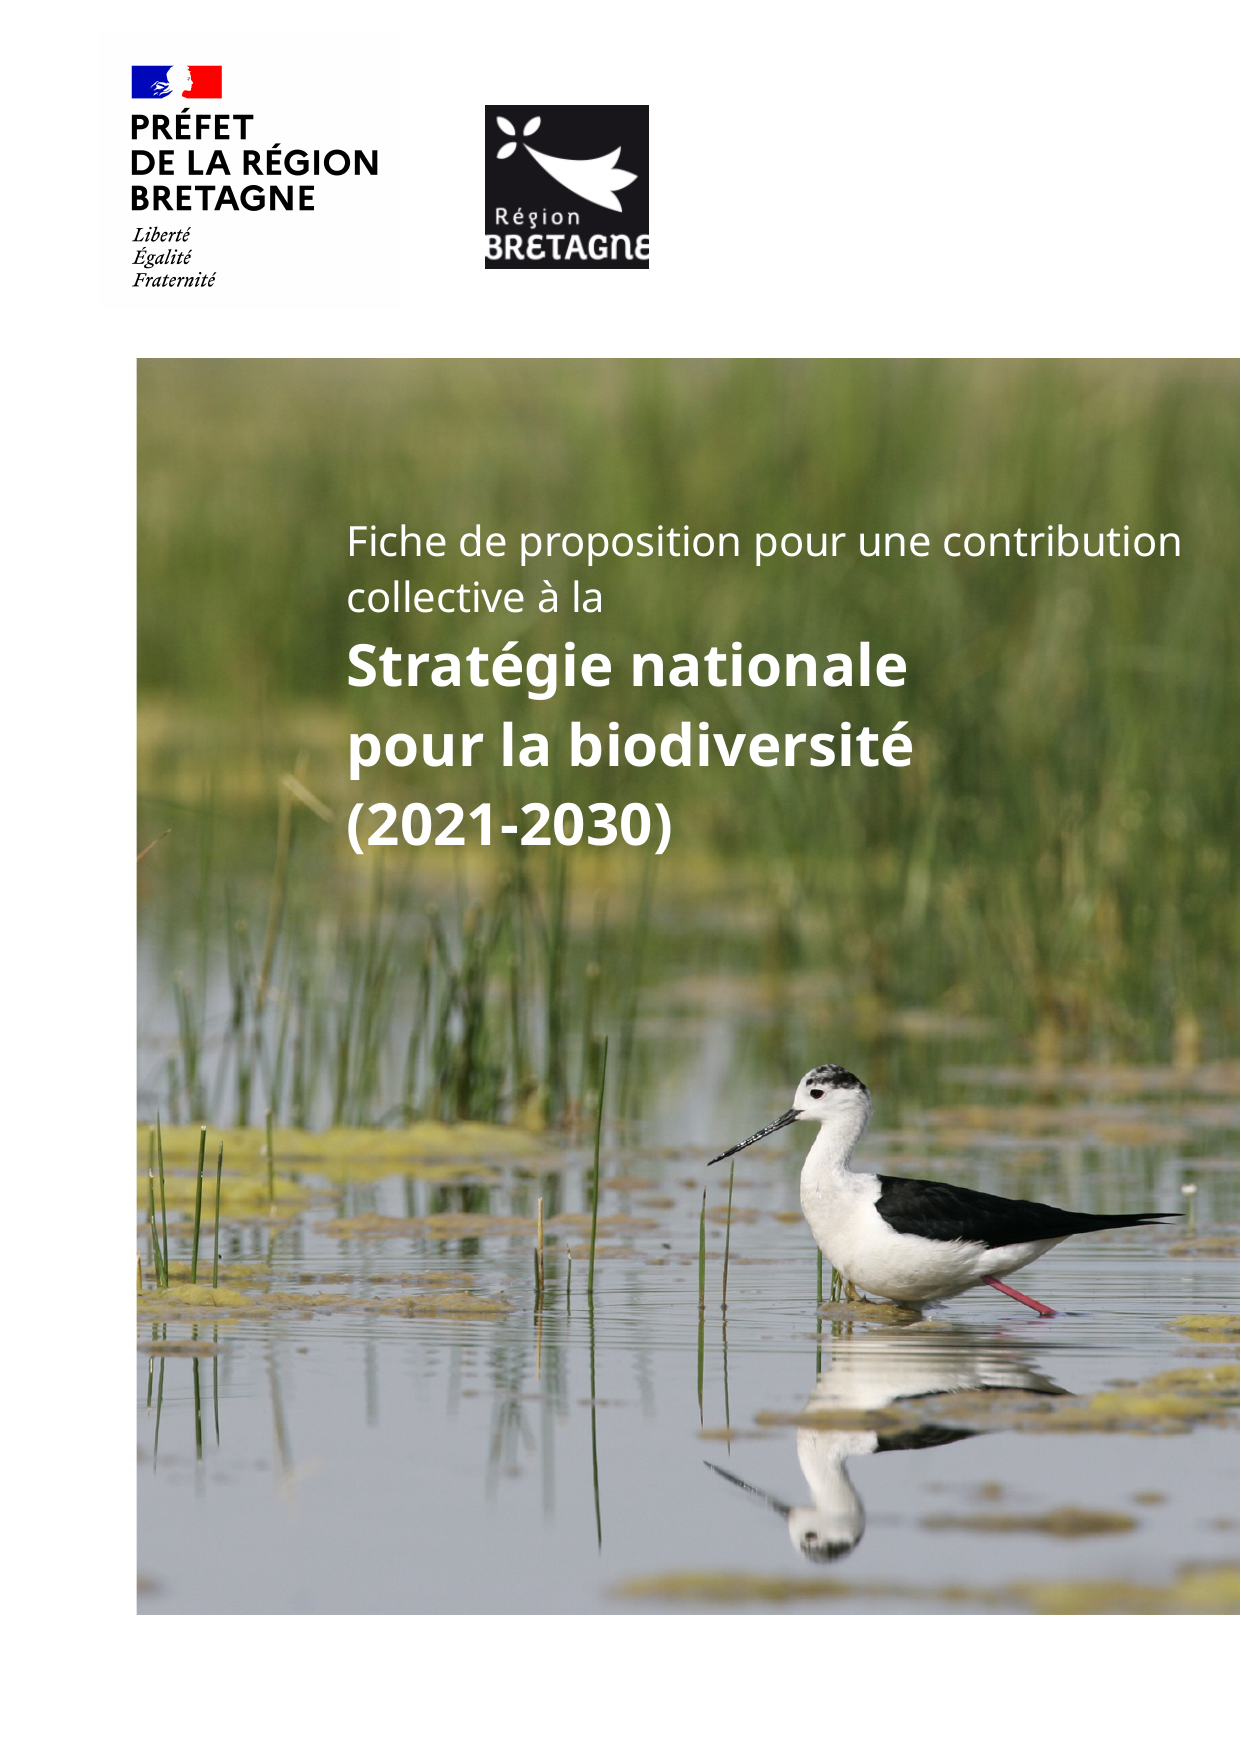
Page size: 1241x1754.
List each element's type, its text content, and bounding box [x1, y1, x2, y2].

text Stratégie nationale [346, 624, 1201, 704]
text (2021-2030) [346, 783, 1201, 863]
picture [485, 105, 649, 269]
text Fiche de proposition pour une contribution collective à la [346, 511, 1201, 624]
text pour la biodiversité [346, 704, 1201, 783]
picture [99, 33, 402, 309]
picture [136, 358, 1240, 1615]
